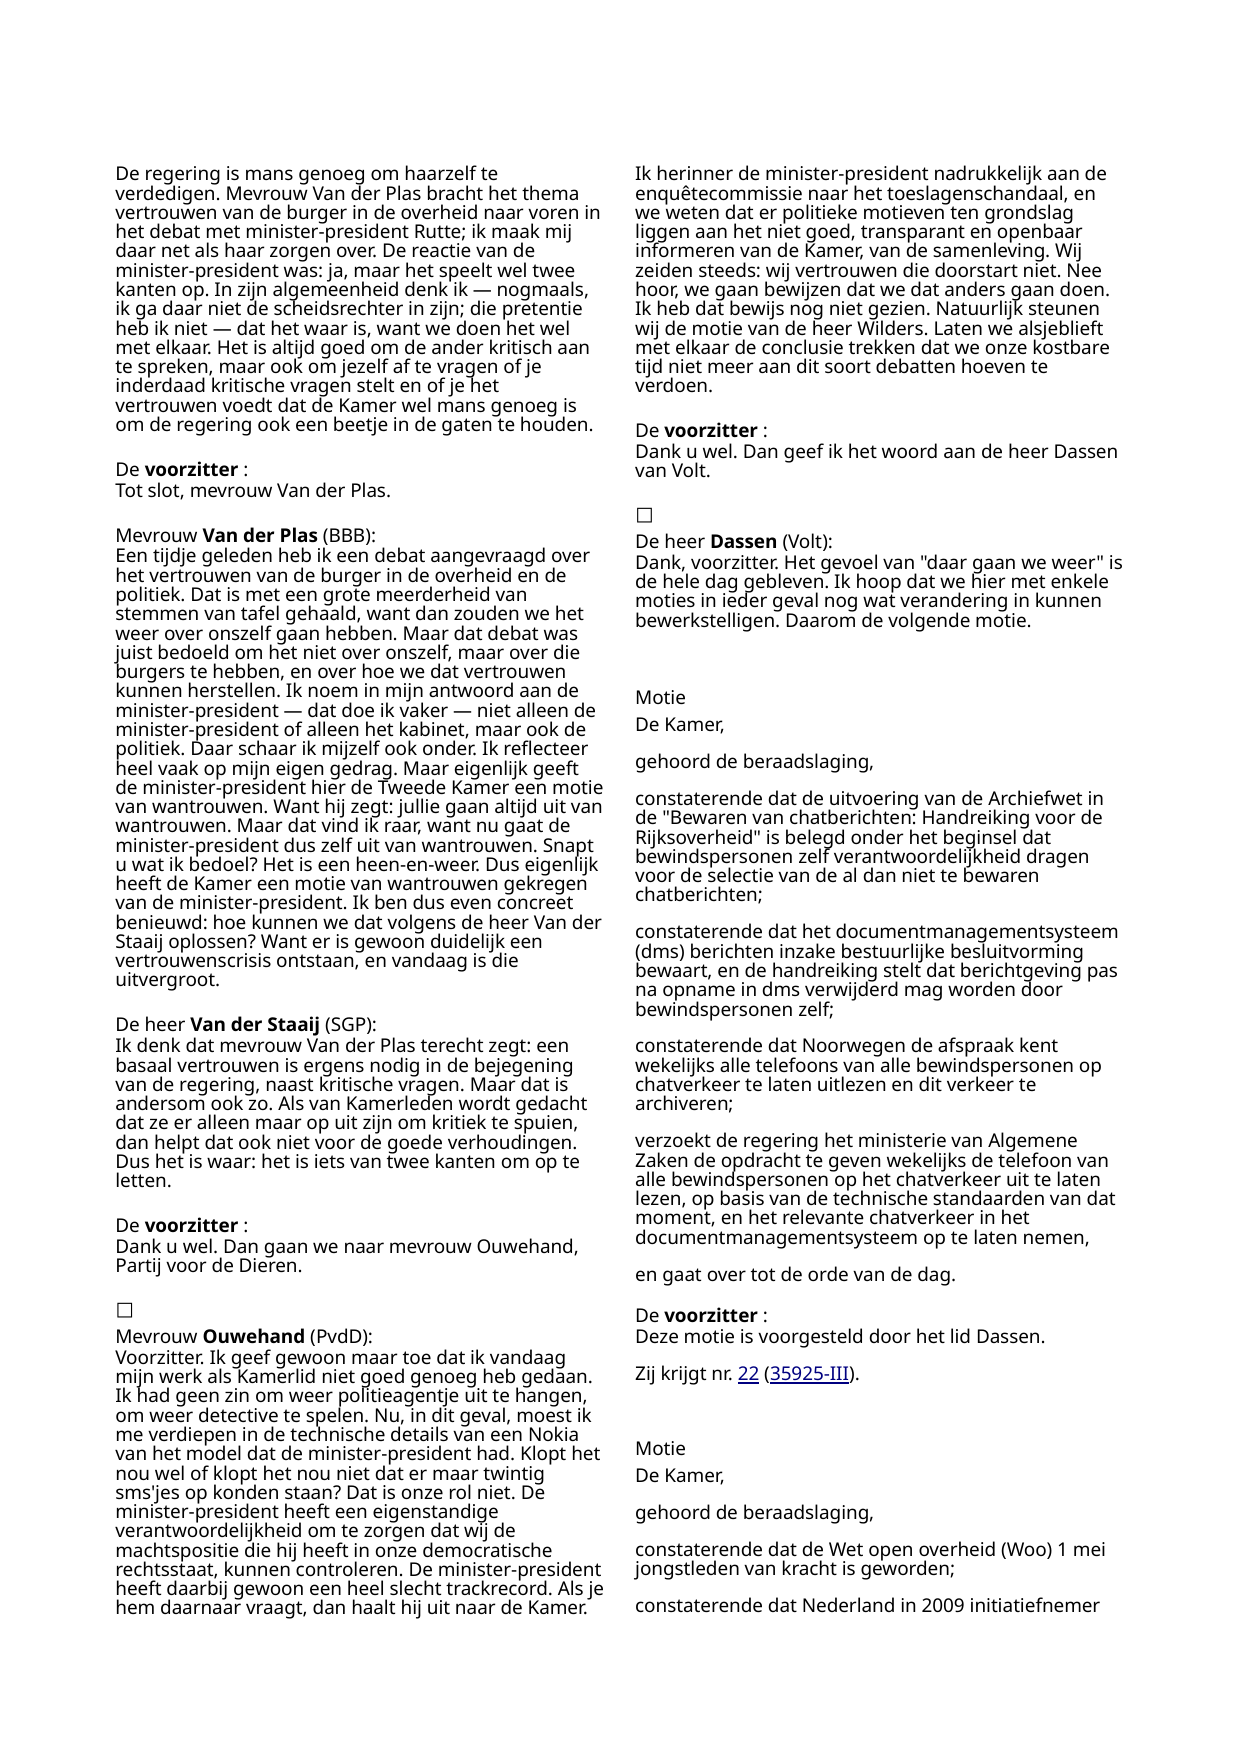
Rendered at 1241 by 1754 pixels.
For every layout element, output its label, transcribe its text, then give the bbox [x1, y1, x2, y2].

text Mevrouw Van der Plas (BBB): [115, 522, 605, 547]
text ⬜ [635, 502, 1125, 528]
text gehoord de beraadslaging, [635, 1504, 1125, 1523]
text Mevrouw Ouwehand (PvdD): [115, 1323, 605, 1349]
text De regering is mans genoeg om haarzelf te verdedigen. Mevrouw Van der Plas bracht het thema vertrouwen van de burger in de overheid naar voren in het debat met minister-president Rutte; ik maak mij daar net als haar zorgen over. De reactie van de minister-president was: ja, maar het speelt wel twee kanten op. In zijn algemeenheid denk ik — nogmaals, ik ga daar niet de scheidsrechter in zijn; die pretentie heb ik niet — dat het waar is, want we doen het wel met elkaar. Het is altijd goed om de ander kritisch aan te spreken, maar ook om jezelf af te vragen of je inderdaad kritische vragen stelt en of je het vertrouwen voedt dat de Kamer wel mans genoeg is om de regering ook een beetje in de gaten te houden. [115, 165, 605, 435]
text De heer Dassen (Volt): [635, 528, 1125, 554]
text constaterende dat Nederland in 2009 initiatiefnemer [635, 1597, 1125, 1616]
text constaterende dat de uitvoering van de Archiefwet in de "Bewaren van chatberichten: Handreiking voor de Rijksoverheid" is belegd onder het beginsel dat bewindspersonen zelf verantwoordelijkheid dragen voor de selectie van de al dan niet te bewaren chatberichten; [635, 790, 1125, 906]
text De voorzitter : [115, 456, 605, 482]
text Dank u wel. Dan geef ik het woord aan de heer Dassen van Volt. [635, 443, 1125, 482]
text De voorzitter : [635, 1303, 1125, 1328]
text Dank, voorzitter. Het gevoel van "daar gaan we weer" is de hele dag gebleven. Ik hoop dat we hier met enkele moties in ieder geval nog wat verandering in kunnen bewerkstelligen. Daarom de volgende motie. [635, 554, 1125, 631]
text Tot slot, mevrouw Van der Plas. [115, 482, 605, 501]
text ⬜ [115, 1297, 605, 1323]
text Deze motie is voorgesteld door het lid Dassen. [635, 1328, 1125, 1348]
text Motie [635, 684, 1125, 710]
text constaterende dat Noorwegen de afspraak kent wekelijks alle telefoons van alle bewindspersonen op chatverkeer te laten uitlezen en dit verkeer te archiveren; [635, 1037, 1125, 1114]
text verzoekt de regering het ministerie van Algemene Zaken de opdracht te geven wekelijks de telefoon van alle bewindspersonen op het chatverkeer uit te laten lezen, op basis van de technische standaarden van dat moment, en het relevante chatverkeer in het documentmanagementsysteem op te laten nemen, [635, 1132, 1125, 1248]
text Ik herinner de minister-president nadrukkelijk aan de enquêtecommissie naar het toeslagenschandaal, en we weten dat er politieke motieven ten grondslag liggen aan het niet goed, transparant en openbaar informeren van de Kamer, van de samenleving. Wij zeiden steeds: wij vertrouwen die doorstart niet. Nee hoor, we gaan bewijzen dat we dat anders gaan doen. Ik heb dat bewijs nog niet gezien. Natuurlijk steunen wij de motie van de heer Wilders. Laten we alsjeblieft met elkaar de conclusie trekken dat we onze kostbare tijd niet meer aan dit soort debatten hoeven te verdoen. [635, 165, 1125, 397]
text De Kamer, [635, 716, 1125, 735]
text De voorzitter : [635, 417, 1125, 443]
text gehoord de beraadslaging, [635, 753, 1125, 772]
text Zij krijgt nr. 22 (35925-III). [635, 1365, 1125, 1384]
text en gaat over tot de orde van de dag. [635, 1266, 1125, 1285]
text Een tijdje geleden heb ik een debat aangevraagd over het vertrouwen van de burger in de overheid en de politiek. Dat is met een grote meerderheid van stemmen van tafel gehaald, want dan zouden we het weer over onszelf gaan hebben. Maar dat debat was juist bedoeld om het niet over onszelf, maar over die burgers te hebben, en over hoe we dat vertrouwen kunnen herstellen. Ik noem in mijn antwoord aan de minister-president — dat doe ik vaker — niet alleen de minister-president of alleen het kabinet, maar ook de politiek. Daar schaar ik mijzelf ook onder. Ik reflecteer heel vaak op mijn eigen gedrag. Maar eigenlijk geeft de minister-president hier de Tweede Kamer een motie van wantrouwen. Want hij zegt: jullie gaan altijd uit van wantrouwen. Maar dat vind ik raar, want nu gaat de minister-president dus zelf uit van wantrouwen. Snapt u wat ik bedoel? Het is een heen-en-weer. Dus eigenlijk heeft de Kamer een motie van wantrouwen gekregen van de minister-president. Ik ben dus even concreet benieuwd: hoe kunnen we dat volgens de heer Van der Staaij oplossen? Want er is gewoon duidelijk een vertrouwenscrisis ontstaan, en vandaag is die uitvergroot. [115, 547, 605, 991]
text Voorzitter. Ik geef gewoon maar toe dat ik vandaag mijn werk als Kamerlid niet goed genoeg heb gedaan. Ik had geen zin om weer politieagentje uit te hangen, om weer detective te spelen. Nu, in dit geval, moest ik me verdiepen in de technische details van een Nokia van het model dat de minister-president had. Klopt het nou wel of klopt het nou niet dat er maar twintig sms'jes op konden staan? Dat is onze rol niet. De minister-president heeft een eigenstandige verantwoordelijkheid om te zorgen dat wij de machtspositie die hij heeft in onze democratische rechtsstaat, kunnen controleren. De minister-president heeft daarbij gewoon een heel slecht trackrecord. Als je hem daarnaar vraagt, dan haalt hij uit naar de Kamer. [115, 1349, 605, 1619]
text De Kamer, [635, 1467, 1125, 1486]
text Ik denk dat mevrouw Van der Plas terecht zegt: een basaal vertrouwen is ergens nodig in de bejegening van de regering, naast kritische vragen. Maar dat is andersom ook zo. Als van Kamerleden wordt gedacht dat ze er alleen maar op uit zijn om kritiek te spuien, dan helpt dat ook niet voor de goede verhoudingen. Dus het is waar: het is iets van twee kanten om op te letten. [115, 1037, 605, 1191]
text constaterende dat de Wet open overheid (Woo) 1 mei jongstleden van kracht is geworden; [635, 1541, 1125, 1579]
text De voorzitter : [115, 1212, 605, 1238]
text Dank u wel. Dan gaan we naar mevrouw Ouwehand, Partij voor de Dieren. [115, 1238, 605, 1277]
text constaterende dat het documentmanagementsysteem (dms) berichten inzake bestuurlijke besluitvorming bewaart, en de handreiking stelt dat berichtgeving pas na opname in dms verwijderd mag worden door bewindspersonen zelf; [635, 923, 1125, 1020]
text Motie [635, 1435, 1125, 1461]
text De heer Van der Staaij (SGP): [115, 1012, 605, 1037]
